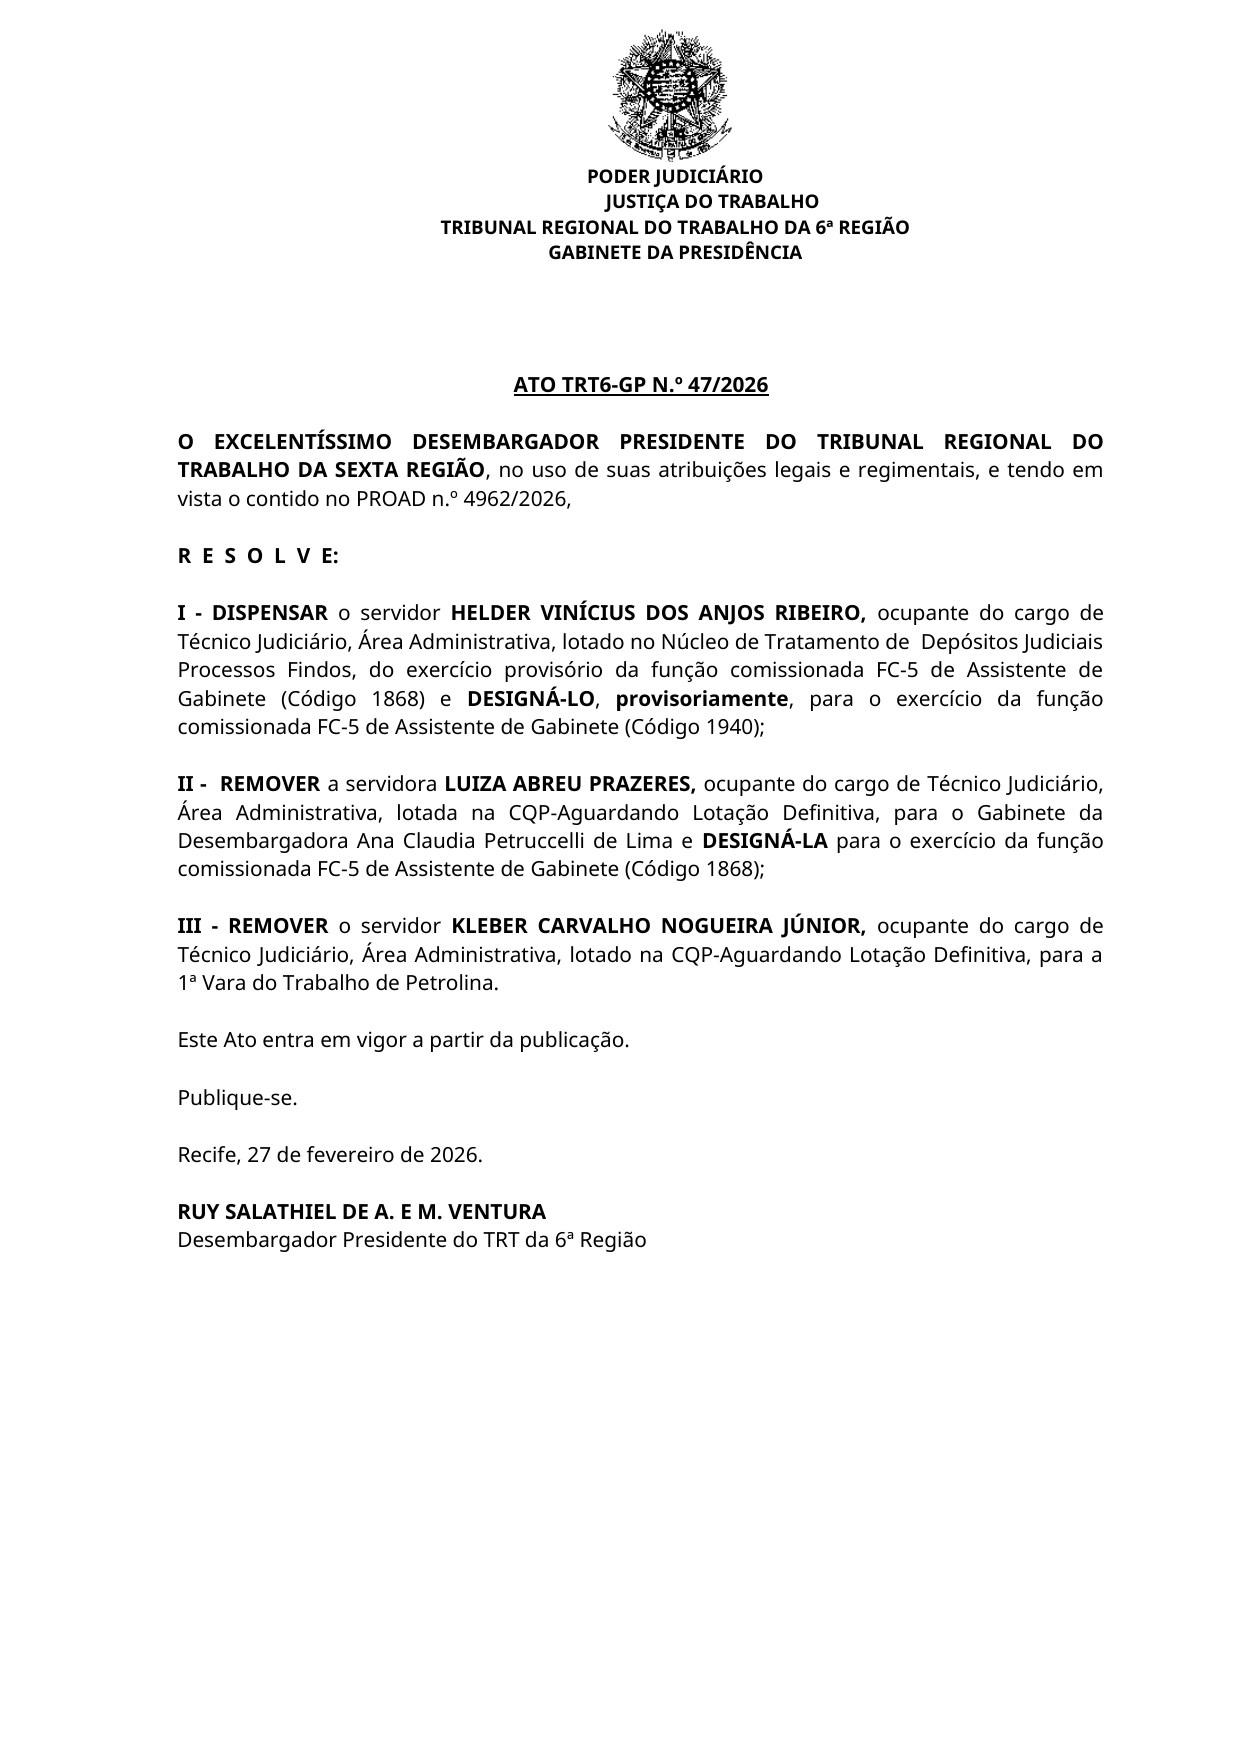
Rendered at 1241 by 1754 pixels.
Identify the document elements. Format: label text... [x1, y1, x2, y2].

text RUY SALATHIEL DE A. E M. VENTURA [177, 1197, 1104, 1225]
text Publique-se. [177, 1083, 1104, 1111]
text II - REMOVER a servidora LUIZA ABREU PRAZERES, ocupante do cargo de Técnico Judiciário, Área Administrativa, lotada na CQP-Aguardando Lotação Definitiva, para o Gabinete da Desembargadora Ana Claudia Petruccelli de Lima e DESIGNÁ-LA para o exercício da função comissionada FC-5 de Assistente de Gabinete (Código 1868); [177, 769, 1104, 883]
text R E S O L V E: [177, 542, 1104, 570]
picture [605, 26, 735, 163]
text I - DISPENSAR o servidor HELDER VINÍCIUS DOS ANJOS RIBEIRO, ocupante do cargo de Técnico Judiciário, Área Administrativa, lotado no Núcleo de Tratamento de Depósitos Judiciais Processos Findos, do exercício provisório da função comissionada FC-5 de Assistente de Gabinete (Código 1868) e DESIGNÁ-LO, provisoriamente, para o exercício da função comissionada FC-5 de Assistente de Gabinete (Código 1940); [177, 598, 1104, 741]
text Este Ato entra em vigor a partir da publicação. [177, 1025, 1104, 1053]
text GABINETE DA PRESIDÊNCIA [177, 239, 1173, 265]
text O EXCELENTÍSSIMO DESEMBARGADOR PRESIDENTE DO TRIBUNAL REGIONAL DO TRABALHO DA SEXTA REGIÃO, no uso de suas atribuições legais e regimentais, e tendo em vista o contido no PROAD n.º 4962/2026, [177, 427, 1104, 512]
text TRIBUNAL REGIONAL DO TRABALHO DA 6ª REGIÃO [177, 214, 1173, 239]
text III - REMOVER o servidor KLEBER CARVALHO NOGUEIRA JÚNIOR, ocupante do cargo de Técnico Judiciário, Área Administrativa, lotado na CQP-Aguardando Lotação Definitiva, para a 1ª Vara do Trabalho de Petrolina. [177, 911, 1104, 997]
text PODER JUDICIÁRIO [177, 163, 1173, 188]
text Desembargador Presidente do TRT da 6ª Região [177, 1225, 1104, 1254]
text Recife, 27 de fevereiro de 2026. [177, 1140, 1104, 1168]
list JUSTIÇA DO TRABALHO [177, 188, 1173, 214]
text ATO TRT6-GP N.º 47/2026 [177, 370, 1104, 398]
